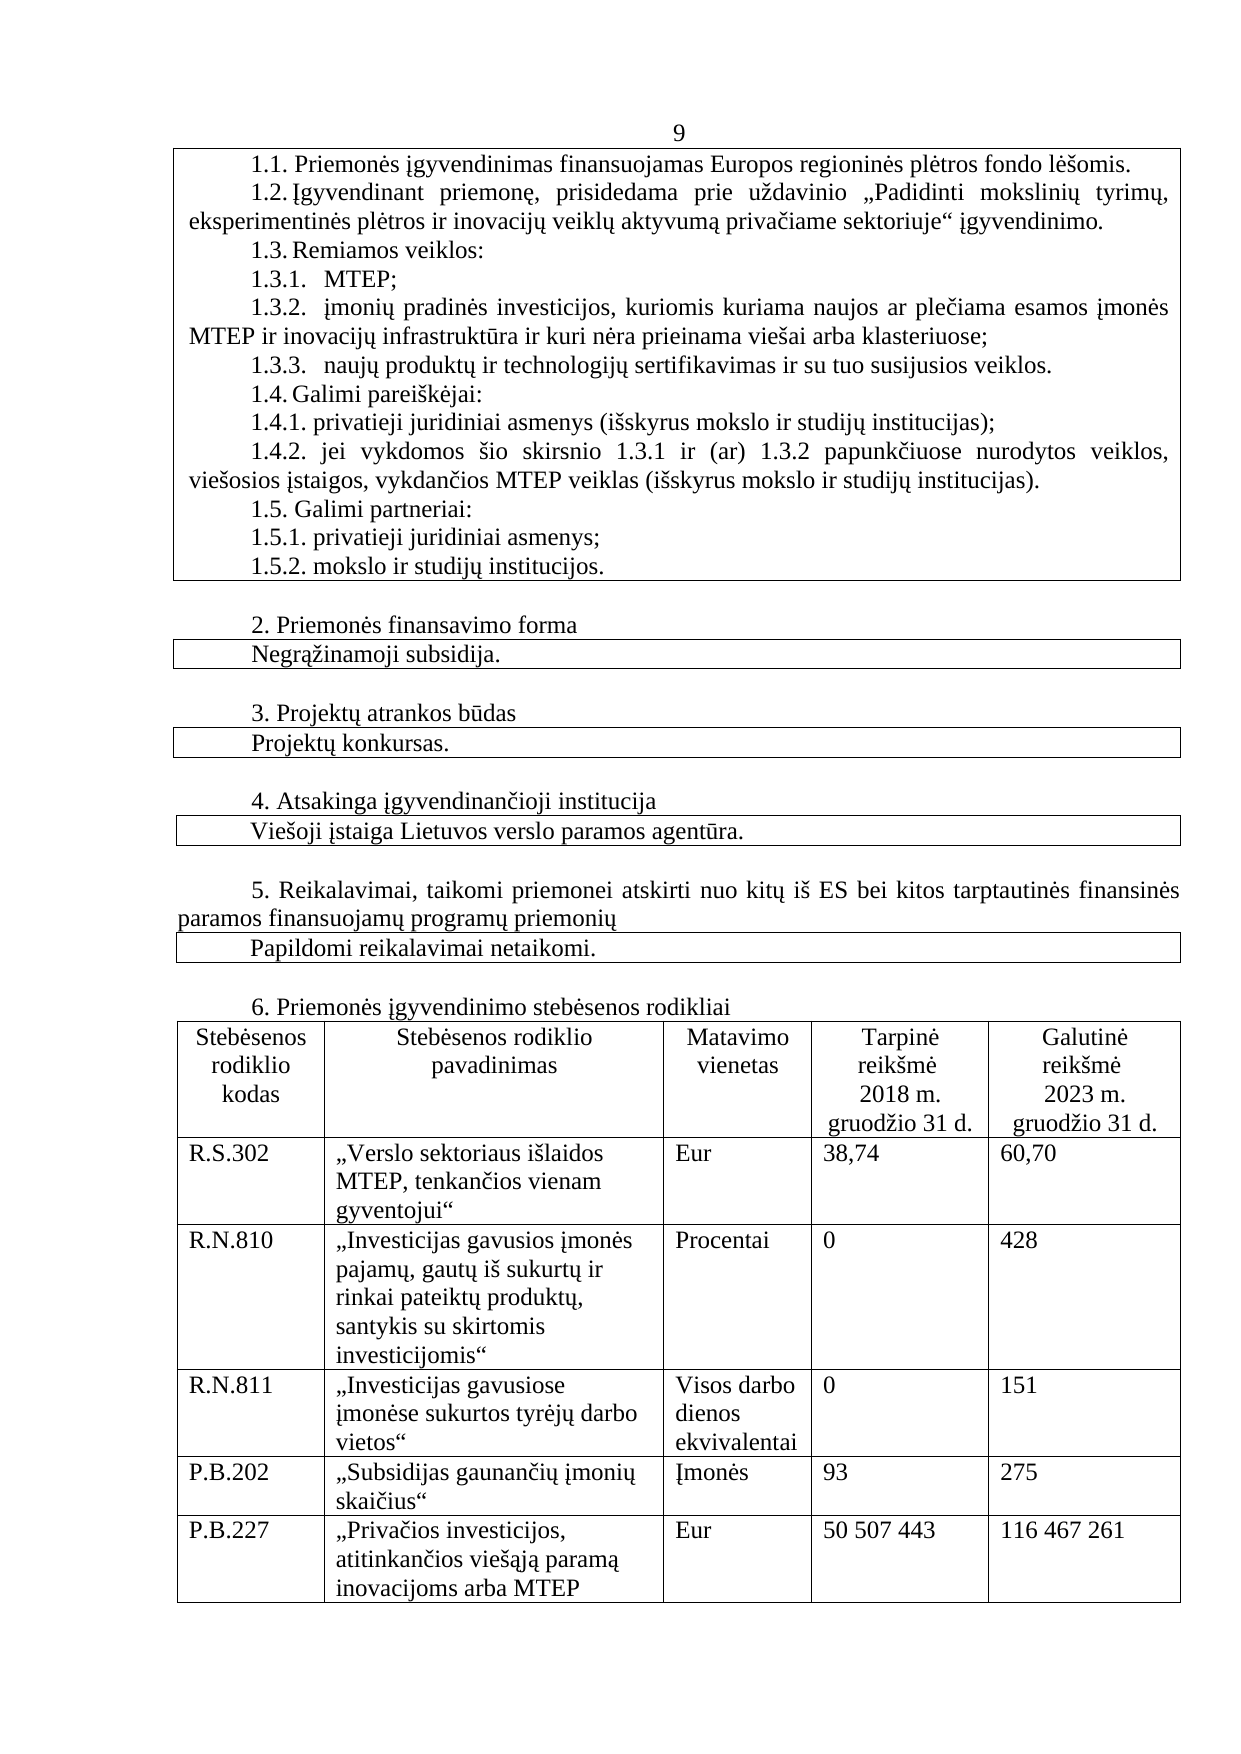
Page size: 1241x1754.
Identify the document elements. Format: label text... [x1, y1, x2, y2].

table_header Galutinė reikšmė 2023 m. gruodžio 31 d. [989, 1022, 1180, 1137]
table_cell 1.4. Galimi pareiškėjai: 1.4.1. privatieji juridiniai asmenys (išskyrus mokslo ir studijų institucijas); 1.4.2. jei vykdomos šio skirsnio 1.3.1 ir (ar) 1.3.2 papunkčiuose nurodytos veiklos, viešosios įstaigos, vykdančios MTEP veiklas (išskyrus mokslo ir studijų institucijas). 1.5. Galimi partneriai: 1.5.1. privatieji juridiniai asmenys; 1.5.2. mokslo ir studijų institucijos. [174, 379, 1180, 580]
table_cell R.N.810 [178, 1225, 324, 1369]
table_header Projektų konkursas. [174, 728, 1180, 757]
table_cell 60,70 [989, 1138, 1180, 1224]
table_cell Visos darbo dienos ekvivalentai [664, 1370, 811, 1456]
text 2. Priemonės finansavimo forma [177, 610, 1181, 638]
text 5. Reikalavimai, taikomi priemonei atskirti nuo kitų iš ES bei kitos tarptautinės finansinės paramos finansuojamų programų priemonių [177, 875, 1181, 932]
table_cell 428 [989, 1225, 1180, 1369]
table_cell 0 [812, 1225, 988, 1369]
table_cell „Subsidijas gaunančių įmonių skaičius“ [325, 1457, 663, 1514]
table_cell 50 507 443 [812, 1516, 988, 1602]
table_header Stebėsenos rodiklio pavadinimas [325, 1022, 663, 1137]
table_cell P.B.202 [178, 1457, 324, 1514]
table_cell „Verslo sektoriaus išlaidos MTEP, tenkančios vienam gyventojui“ [325, 1138, 663, 1224]
table_header Viešoji įstaiga Lietuvos verslo paramos agentūra. [177, 816, 1180, 845]
table_header Negrąžinamoji subsidija. [174, 640, 1180, 668]
table_cell 1.3. Remiamos veiklos: 1.3.1. MTEP; 1.3.2. įmonių pradinės investicijos, kuriomis kuriama naujos ar plečiama esamos įmonės MTEP ir inovacijų infrastruktūra ir kuri nėra prieinama viešai arba klasteriuose; 1.3.3. naujų produktų ir technologijų sertifikavimas ir su tuo susijusios veiklos. [174, 235, 1180, 379]
table_header 1.1. Priemonės įgyvendinimas finansuojamas Europos regioninės plėtros fondo lėšomis. [174, 149, 1180, 177]
table_header Tarpinė reikšmė 2018 m. gruodžio 31 d. [812, 1022, 988, 1137]
table_cell 275 [989, 1457, 1180, 1514]
text 3. Projektų atrankos būdas [177, 698, 1181, 727]
table_cell 38,74 [812, 1138, 988, 1224]
table_cell „Investicijas gavusiose įmonėse sukurtos tyrėjų darbo vietos“ [325, 1370, 663, 1456]
table_cell „Investicijas gavusios įmonės pajamų, gautų iš sukurtų ir rinkai pateiktų produktų, santykis su skirtomis investicijomis“ [325, 1225, 663, 1369]
table_cell Eur [664, 1138, 811, 1224]
table_cell 93 [812, 1457, 988, 1514]
table_cell 0 [812, 1370, 988, 1456]
table_cell 151 [989, 1370, 1180, 1456]
table_header Matavimo vienetas [664, 1022, 811, 1137]
table_cell Eur [664, 1516, 811, 1602]
text 4. Atsakinga įgyvendinančioji institucija [177, 786, 1181, 815]
table_cell R.N.811 [178, 1370, 324, 1456]
table_cell 116 467 261 [989, 1516, 1180, 1602]
table_cell R.S.302 [178, 1138, 324, 1224]
text 6. Priemonės įgyvendinimo stebėsenos rodikliai [177, 992, 1181, 1021]
table_cell 1.2. Įgyvendinant priemonę, prisidedama prie uždavinio „Padidinti mokslinių tyrimų, eksperimentinės plėtros ir inovacijų veiklų aktyvumą privačiame sektoriuje“ įgyvendinimo. [174, 178, 1180, 235]
table_header Stebėsenos rodiklio kodas [178, 1022, 324, 1137]
table_cell „Privačios investicijos, atitinkančios viešąją paramą inovacijoms arba MTEP [325, 1516, 663, 1602]
table_cell Procentai [664, 1225, 811, 1369]
table_cell Įmonės [664, 1457, 811, 1514]
table_cell P.B.227 [178, 1516, 324, 1602]
table_header Papildomi reikalavimai netaikomi. [177, 933, 1180, 962]
